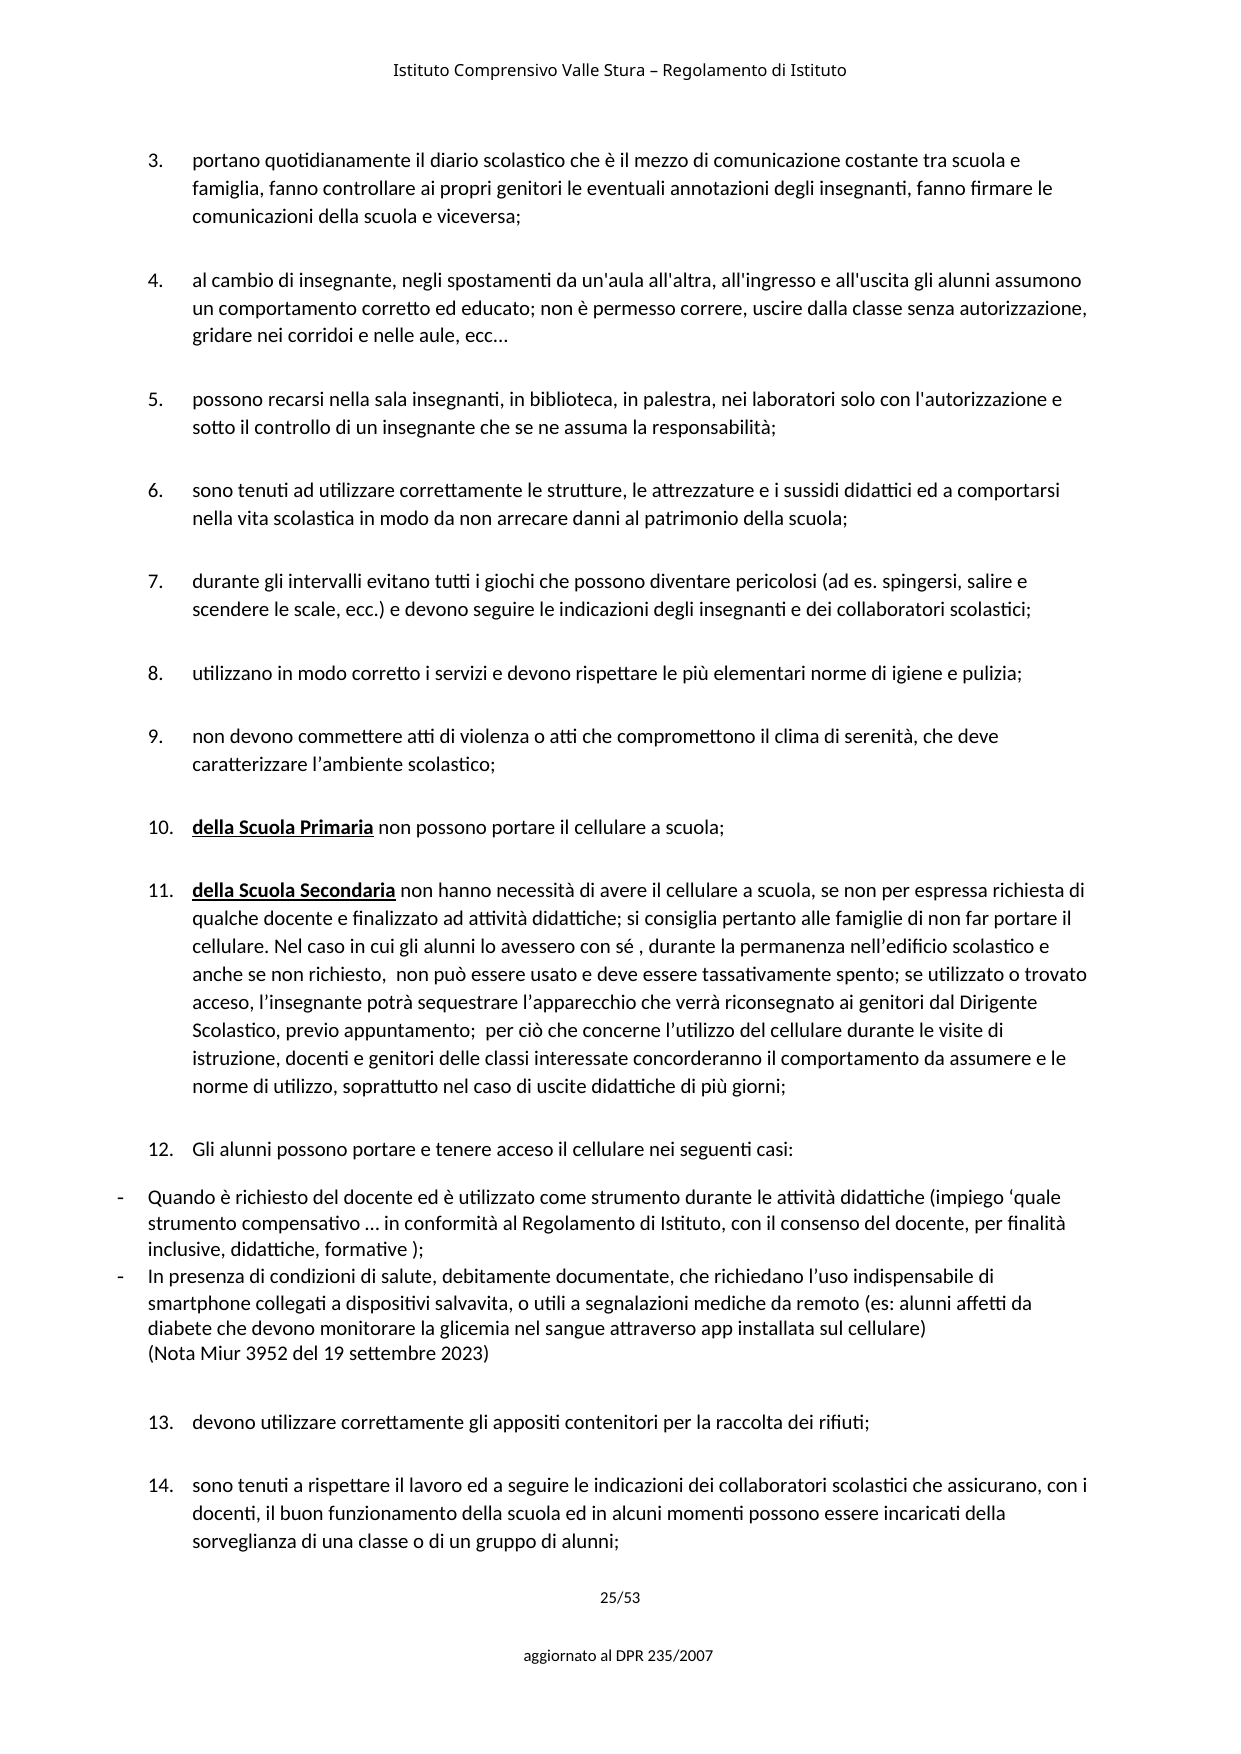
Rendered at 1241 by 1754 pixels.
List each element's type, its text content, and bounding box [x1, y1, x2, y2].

list devono utilizzare correttamente gli appositi contenitori per la raccolta dei rifiuti; [148, 1409, 1093, 1434]
list possono recarsi nella sala insegnanti, in biblioteca, in palestra, nei laboratori solo con l'autorizzazione e sotto il controllo di un insegnante che se ne assuma la responsabilità; [148, 386, 1093, 439]
list In presenza di condizioni di salute, debitamente documentate, che richiedano l’uso indispensabile di smartphone collegati a dispositivi salvavita, o utili a segnalazioni mediche da remoto (es: alunni affetti da diabete che devono monitorare la glicemia nel sangue attraverso app installata sul cellulare) (Nota Miur 3952 del 19 settembre 2023) [117, 1261, 1093, 1366]
list Gli alunni possono portare e tenere acceso il cellulare nei seguenti casi: [148, 1136, 1093, 1162]
list Quando è richiesto del docente ed è utilizzato come strumento durante le attività didattiche (impiego ‘quale strumento compensativo … in conformità al Regolamento di Istituto, con il consenso del docente, per finalità inclusive, didattiche, formative ); [117, 1182, 1093, 1261]
list sono tenuti a rispettare il lavoro ed a seguire le indicazioni dei collaboratori scolastici che assicurano, con i docenti, il buon funzionamento della scuola ed in alcuni momenti possono essere incaricati della sorveglianza di una classe o di un gruppo di alunni; [148, 1472, 1093, 1554]
list sono tenuti ad utilizzare correttamente le strutture, le attrezzature e i sussidi didattici ed a comportarsi nella vita scolastica in modo da non arrecare danni al patrimonio della scuola; [148, 477, 1093, 531]
list della Scuola Secondaria non hanno necessità di avere il cellulare a scuola, se non per espressa richiesta di qualche docente e finalizzato ad attività didattiche; si consiglia pertanto alle famiglie di non far portare il cellulare. Nel caso in cui gli alunni lo avessero con sé , durante la permanenza nell’edificio scolastico e anche se non richiesto, non può essere usato e deve essere tassativamente spento; se utilizzato o trovato acceso, l’insegnante potrà sequestrare l’apparecchio che verrà riconsegnato ai genitori dal Dirigente Scolastico, previo appuntamento; per ciò che concerne l’utilizzo del cellulare durante le visite di istruzione, docenti e genitori delle classi interessate concorderanno il comportamento da assumere e le norme di utilizzo, soprattutto nel caso di uscite didattiche di più giorni; [148, 878, 1093, 1098]
list al cambio di insegnante, negli spostamenti da un'aula all'altra, all'ingresso e all'uscita gli alunni assumono un comportamento corretto ed educato; non è permesso correre, uscire dalla classe senza autorizzazione, gridare nei corridoi e nelle aule, ecc... [148, 267, 1093, 348]
list non devono commettere atti di violenza o atti che compromettono il clima di serenità, che deve caratterizzare l’ambiente scolastico; [148, 723, 1093, 776]
list durante gli intervalli evitano tutti i giochi che possono diventare pericolosi (ad es. spingersi, salire e scendere le scale, ecc.) e devono seguire le indicazioni degli insegnanti e dei collaboratori scolastici; [148, 568, 1093, 622]
list utilizzano in modo corretto i servizi e devono rispettare le più elementari norme di igiene e pulizia; [148, 660, 1093, 685]
list portano quotidianamente il diario scolastico che è il mezzo di comunicazione costante tra scuola e famiglia, fanno controllare ai propri genitori le eventuali annotazioni degli insegnanti, fanno firmare le comunicazioni della scuola e viceversa; [148, 148, 1093, 229]
list della Scuola Primaria non possono portare il cellulare a scuola; [148, 814, 1093, 840]
